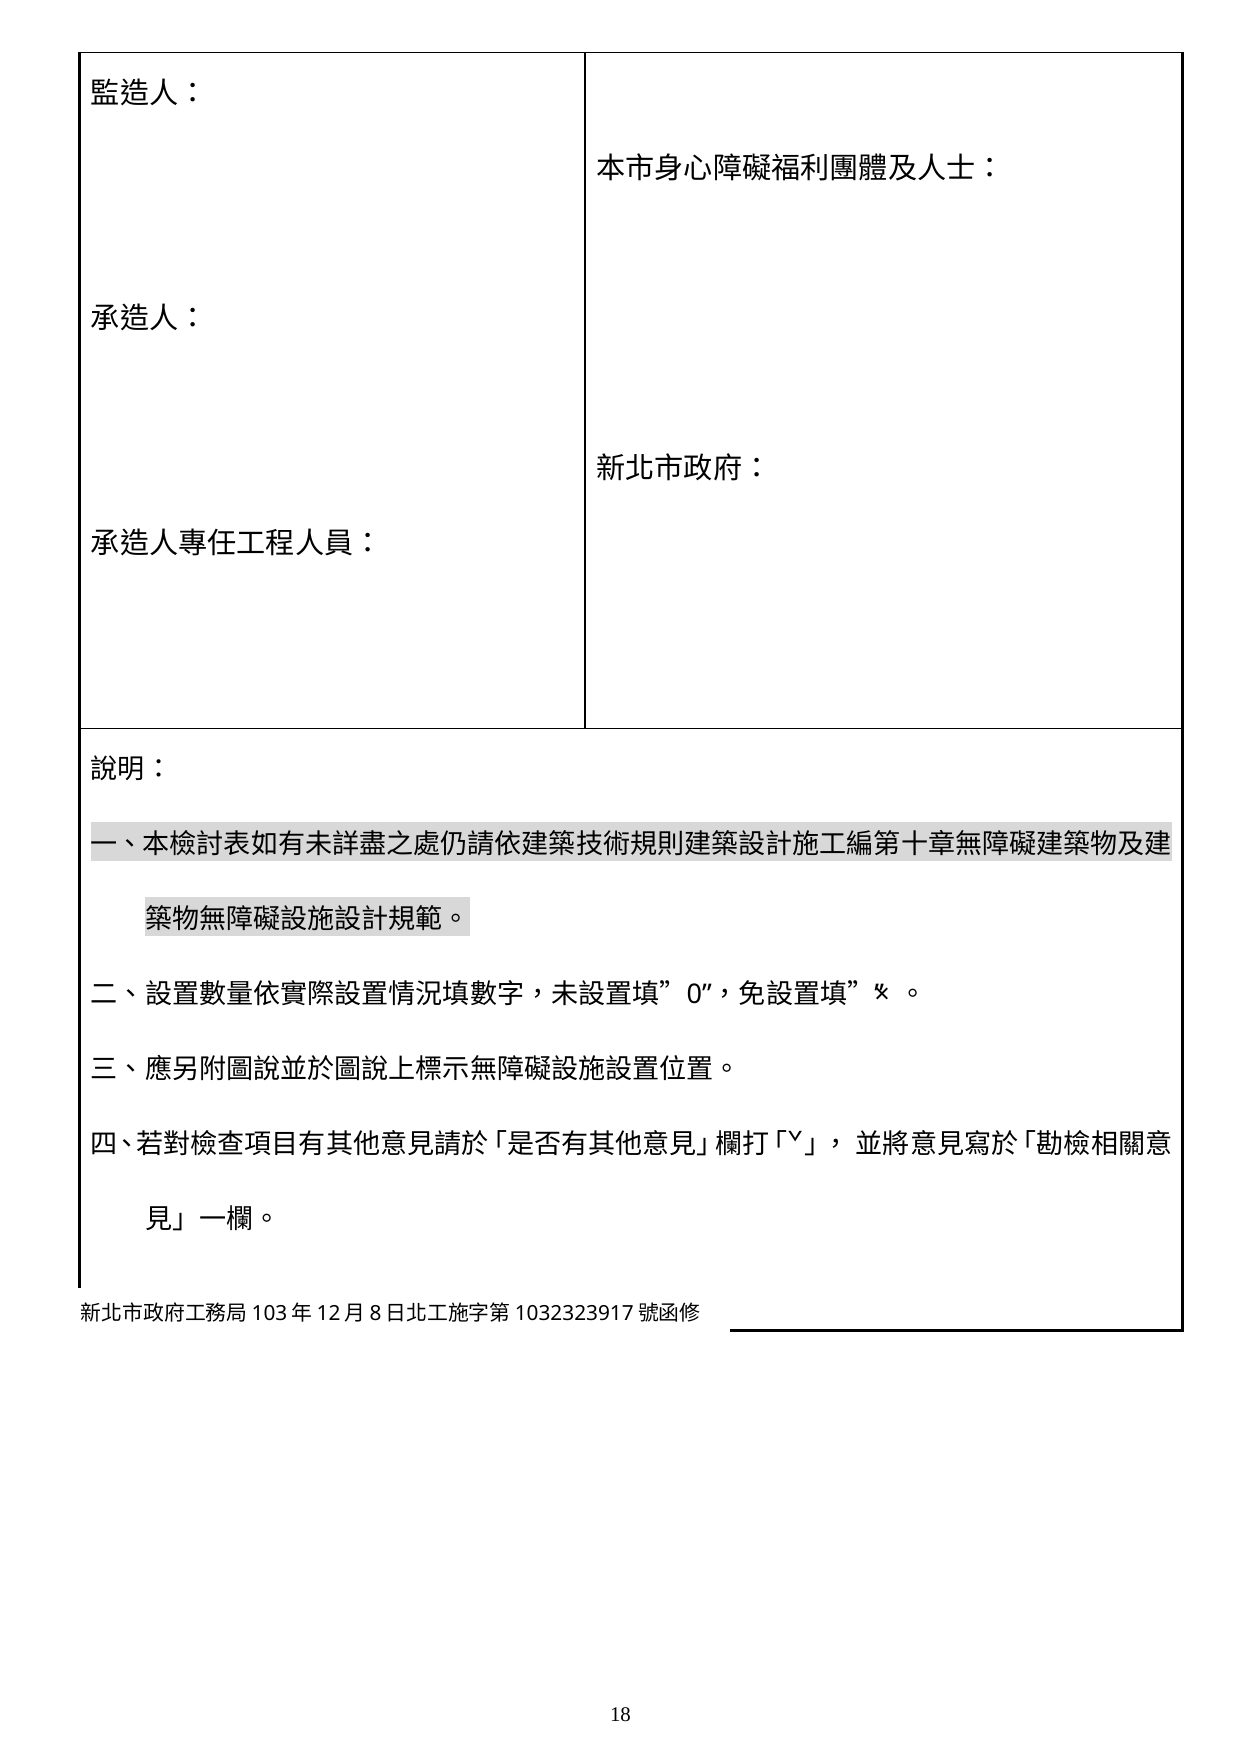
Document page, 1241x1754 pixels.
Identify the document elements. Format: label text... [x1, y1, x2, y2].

table_cell 監造人： 承造人： 承造人專任工程人員： [81, 53, 584, 728]
table_cell 本市身心障礙福利團體及人士： 新北市政府： [586, 53, 1181, 728]
table_cell 說明： 一、本檢討表如有未詳盡之處仍請依建築技術規則建築設計施工編第十章無障礙建築物及建築物無障礙設施設計規範。 二、設置數量依實際設置情況填數字，未設置填”0”，免設置填”×”。 三、應另附圖說並於圖說上標示無障礙設施設置位置。 四、若對檢查項目有其他意見請於「是否有其他意見」欄打「ˇ」， 並將意見寫於「勘檢相關意見」一欄。 [66, 729, 1181, 1338]
